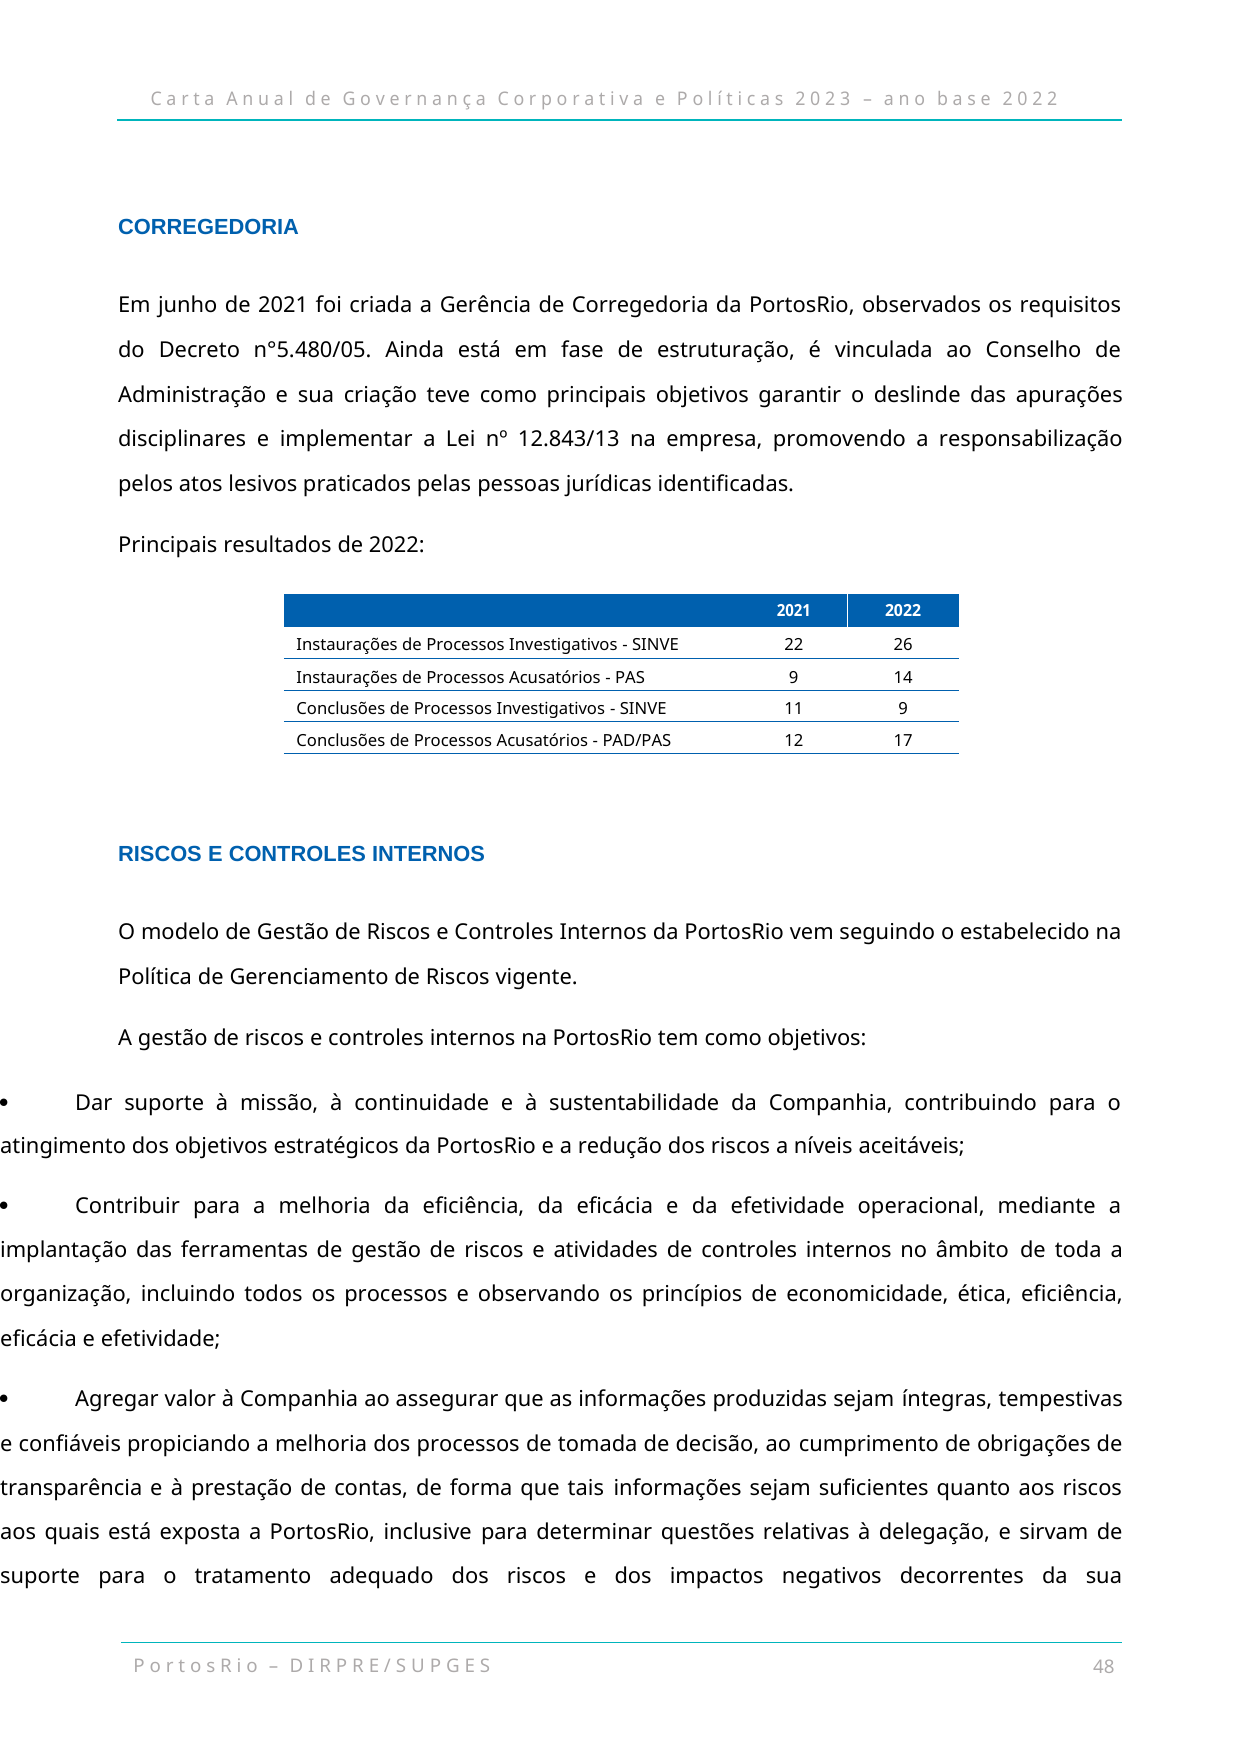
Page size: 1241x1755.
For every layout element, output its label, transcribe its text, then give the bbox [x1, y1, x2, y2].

text A gestão de riscos e controles internos na PortosRio tem como objetivos: [118, 1022, 1241, 1052]
table_header 2022 [848, 594, 959, 627]
table_cell 14 [848, 659, 959, 690]
table_cell Conclusões de Processos Acusatórios - PAD/PAS [284, 722, 726, 753]
text Em junho de 2021 foi criada a Gerência de Corregedoria da PortosRio, observados os requisitos do Decreto n°5.480/05. Ainda está em fase de estruturação, é vinculada ao Conselho de Administração e sua criação teve como principais objetivos garantir o deslinde das apurações disciplinares e implementar a Lei nº 12.843/13 na empresa, promovendo a responsabilização pelos atos lesivos praticados pelas pessoas jurídicas identificadas. [118, 289, 1123, 498]
table_cell 17 [848, 722, 959, 753]
table_header [284, 594, 726, 627]
text Principais resultados de 2022: [118, 529, 1241, 559]
table_cell 9 [726, 659, 847, 690]
list Contribuir para a melhoria da eficiência, da eficácia e da efetividade operacional, mediante a implantação das ferramentas de gestão de riscos e atividades de controles internos no âmbito de toda a organização, incluindo todos os processos e observando os princípios de economicidade, ética, eficiência, eficácia e efetividade; [0, 1190, 1123, 1352]
table_cell 22 [726, 627, 847, 658]
table_cell Instaurações de Processos Investigativos - SINVE [284, 627, 726, 658]
text O modelo de Gestão de Riscos e Controles Internos da PortosRio vem seguindo o estabelecido na Política de Gerenciamento de Riscos vigente. [118, 916, 1123, 991]
table_cell Conclusões de Processos Investigativos - SINVE [284, 691, 726, 721]
table_cell 26 [848, 627, 959, 658]
table_header 2021 [726, 594, 847, 627]
table_cell 9 [848, 691, 959, 721]
table_cell 11 [726, 691, 847, 721]
subtitle CORREGEDORIA [118, 214, 1241, 239]
list Dar suporte à missão, à continuidade e à sustentabilidade da Companhia, contribuindo para o atingimento dos objetivos estratégicos da PortosRio e a redução dos riscos a níveis aceitáveis; [0, 1086, 1122, 1159]
subtitle RISCOS E CONTROLES INTERNOS [118, 840, 1241, 866]
list Agregar valor à Companhia ao assegurar que as informações produzidas sejam íntegras, tempestivas e confiáveis propiciando a melhoria dos processos de tomada de decisão, ao cumprimento de obrigações de transparência e à prestação de contas, de forma que tais informações sejam suficientes quanto aos riscos aos quais está exposta a PortosRio, inclusive para determinar questões relativas à delegação, e sirvam de suporte para o tratamento adequado dos riscos e dos impactos negativos decorrentes da sua [0, 1383, 1123, 1589]
table_cell 12 [726, 722, 847, 753]
table_cell Instaurações de Processos Acusatórios - PAS [284, 659, 726, 690]
